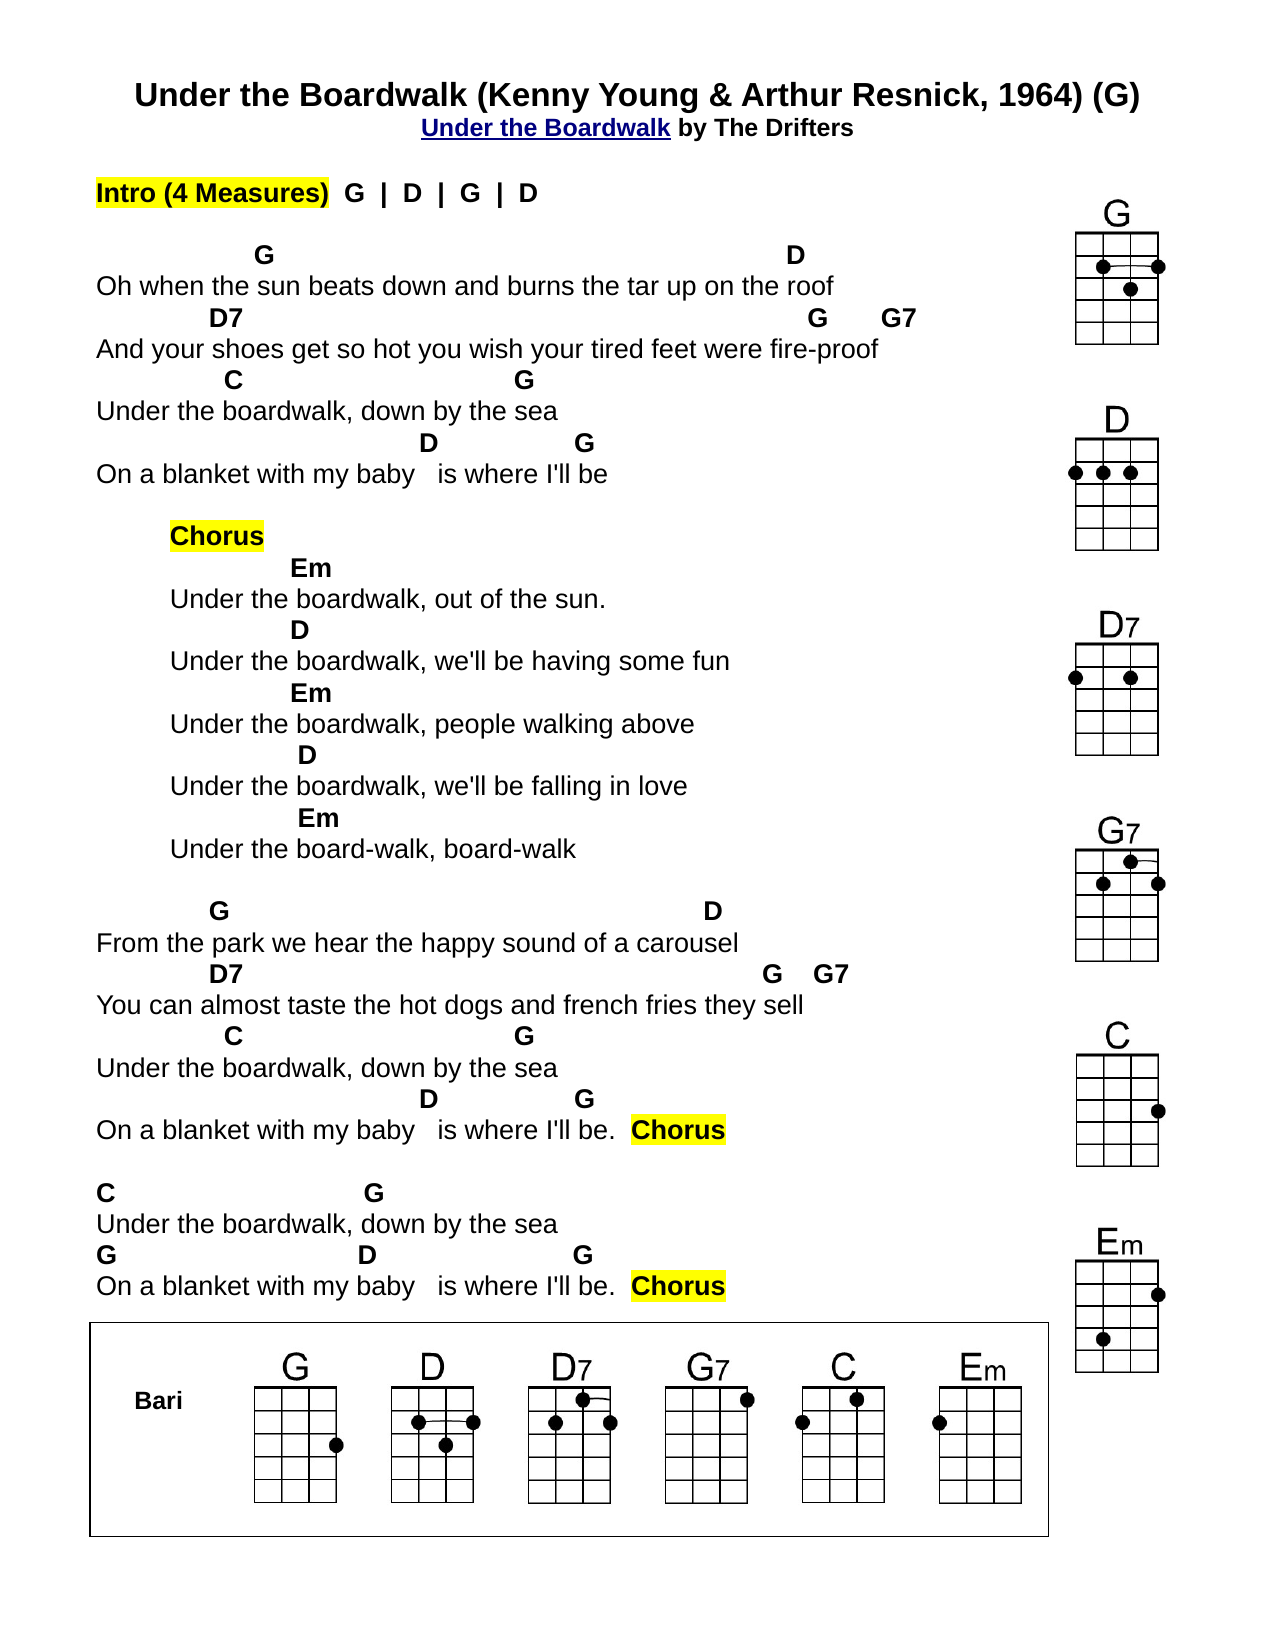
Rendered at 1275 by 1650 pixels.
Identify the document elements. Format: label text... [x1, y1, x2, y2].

table_header [1049, 171, 1185, 376]
table_cell [1049, 993, 1185, 1198]
table_cell Bari [91, 1323, 227, 1536]
table_cell [638, 1323, 774, 1536]
table_cell [1049, 376, 1185, 582]
table_cell [501, 1323, 637, 1536]
picture [917, 1328, 1043, 1526]
table_cell [911, 1323, 1048, 1536]
table_cell [1049, 582, 1185, 787]
table_cell [1049, 788, 1185, 993]
picture [369, 1328, 495, 1525]
picture [780, 1328, 906, 1525]
picture [1053, 587, 1180, 777]
table_cell [227, 1323, 364, 1536]
picture [232, 1328, 358, 1525]
picture [1053, 1204, 1180, 1394]
picture [1053, 793, 1180, 983]
picture [1054, 998, 1180, 1188]
table_cell [774, 1323, 911, 1536]
table_cell [1049, 1199, 1185, 1536]
table_cell [364, 1323, 501, 1536]
picture [506, 1328, 632, 1526]
picture [1053, 382, 1180, 572]
table_header Intro (4 Measures) G | D | G | D G D Oh when the sun beats down and burns the tar up on the roof D7 G G7 And your shoes get so hot you wish your tired feet were fire-proof C G Under the boardwalk, down by the sea D G On a blanket with my baby is where I'll be Chorus Em Under the boardwalk, out of the sun. D Under the boardwalk, we'll be having some fun Em Under the boardwalk, people walking above D Under the boardwalk, we'll be falling in love Em Under the board-walk, board-walk G D From the park we hear the happy sound of a carousel D7 G G7 You can almost taste the hot dogs and french fries they sell C G Under the boardwalk, down by the sea D G On a blanket with my baby is where I'll be. Chorus C G Under the boardwalk, down by the sea G D G On a blanket with my baby is where I'll be. Chorus [90, 171, 1048, 1322]
text Under the Boardwalk (Kenny Young & Arthur Resnick, 1964) (G) [90, 75, 1185, 113]
picture [1053, 176, 1180, 366]
picture [643, 1328, 769, 1526]
text Under the Boardwalk by The Drifters [90, 113, 1185, 142]
